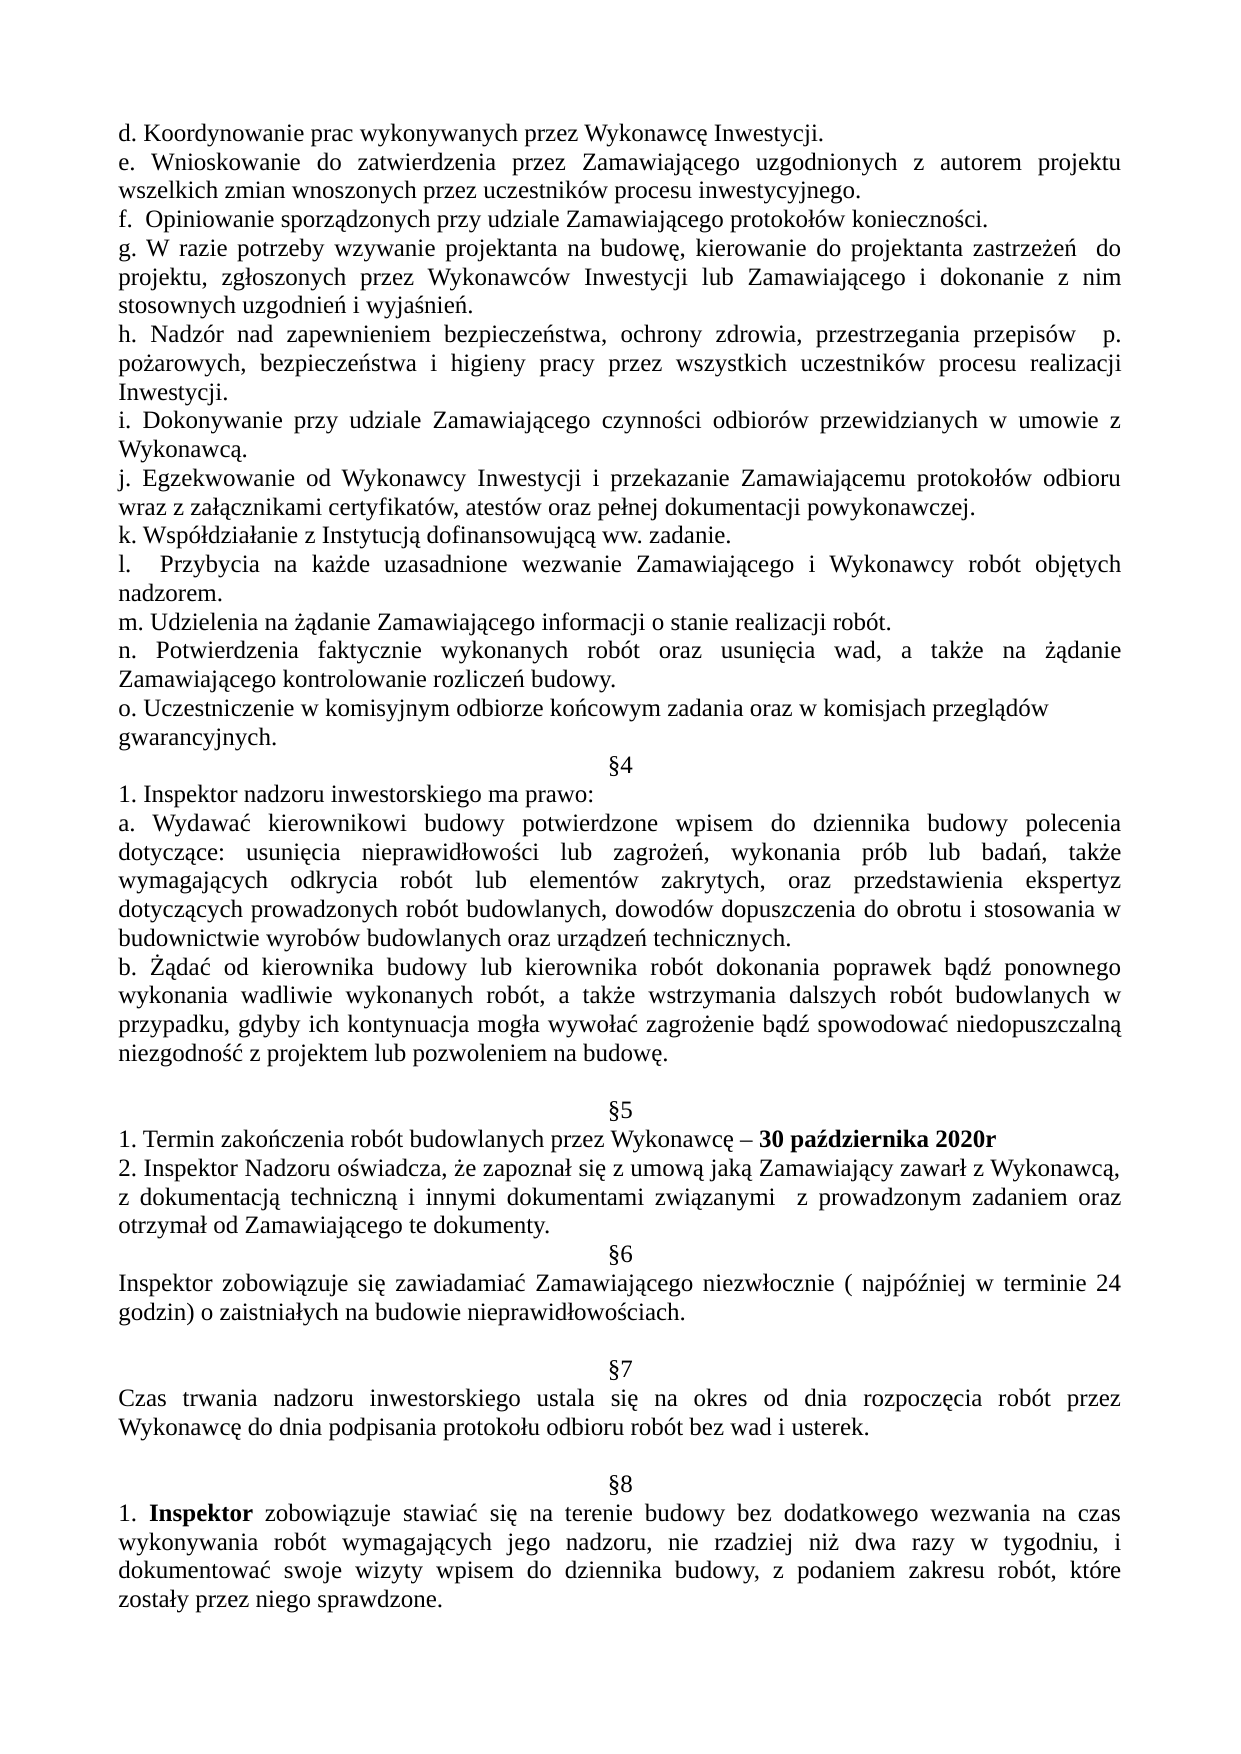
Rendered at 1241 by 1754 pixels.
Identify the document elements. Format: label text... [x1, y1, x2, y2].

text f. Opiniowanie sporządzonych przy udziale Zamawiającego protokołów konieczności. [118, 204, 1122, 233]
text Czas trwania nadzoru inwestorskiego ustala się na okres od dnia rozpoczęcia robót przez Wykonawcę do dnia podpisania protokołu odbioru robót bez wad i usterek. [118, 1383, 1122, 1441]
text §5 [118, 1096, 1122, 1124]
text gwarancyjnych. [118, 722, 1122, 751]
text 1. Termin zakończenia robót budowlanych przez Wykonawcę – 30 października 2020r [118, 1124, 1122, 1153]
text m. Udzielenia na żądanie Zamawiającego informacji o stanie realizacji robót. [118, 607, 1122, 636]
text 2. Inspektor Nadzoru oświadcza, że zapoznał się z umową jaką Zamawiający zawarł z Wykonawcą, z dokumentacją techniczną i innymi dokumentami związanymi z prowadzonym zadaniem oraz otrzymał od Zamawiającego te dokumenty. [118, 1153, 1122, 1239]
text §6 [118, 1239, 1122, 1268]
text j. Egzekwowanie od Wykonawcy Inwestycji i przekazanie Zamawiającemu protokołów odbioru wraz z załącznikami certyfikatów, atestów oraz pełnej dokumentacji powykonawczej. [118, 463, 1122, 521]
text d. Koordynowanie prac wykonywanych przez Wykonawcę Inwestycji. [118, 118, 1122, 147]
text i. Dokonywanie przy udziale Zamawiającego czynności odbiorów przewidzianych w umowie z Wykonawcą. [118, 406, 1122, 463]
text h. Nadzór nad zapewnieniem bezpieczeństwa, ochrony zdrowia, przestrzegania przepisów p. pożarowych, bezpieczeństwa i higieny pracy przez wszystkich uczestników procesu realizacji Inwestycji. [118, 319, 1122, 406]
text l. Przybycia na każde uzasadnione wezwanie Zamawiającego i Wykonawcy robót objętych nadzorem. [118, 549, 1122, 607]
text e. Wnioskowanie do zatwierdzenia przez Zamawiającego uzgodnionych z autorem projektu wszelkich zmian wnoszonych przez uczestników procesu inwestycyjnego. [118, 147, 1122, 204]
text 1. Inspektor zobowiązuje stawiać się na terenie budowy bez dodatkowego wezwania na czas wykonywania robót wymagających jego nadzoru, nie rzadziej niż dwa razy w tygodniu, i dokumentować swoje wizyty wpisem do dziennika budowy, z podaniem zakresu robót, które zostały przez niego sprawdzone. [118, 1498, 1122, 1613]
text g. W razie potrzeby wzywanie projektanta na budowę, kierowanie do projektanta zastrzeżeń do projektu, zgłoszonych przez Wykonawców Inwestycji lub Zamawiającego i dokonanie z nim stosownych uzgodnień i wyjaśnień. [118, 233, 1122, 319]
text Inspektor zobowiązuje się zawiadamiać Zamawiającego niezwłocznie ( najpóźniej w terminie 24 godzin) o zaistniałych na budowie nieprawidłowościach. [118, 1268, 1122, 1326]
text §4 [118, 751, 1122, 779]
text §8 [118, 1469, 1122, 1498]
text n. Potwierdzenia faktycznie wykonanych robót oraz usunięcia wad, a także na żądanie Zamawiającego kontrolowanie rozliczeń budowy. [118, 636, 1122, 693]
text a. Wydawać kierownikowi budowy potwierdzone wpisem do dziennika budowy polecenia dotyczące: usunięcia nieprawidłowości lub zagrożeń, wykonania prób lub badań, także wymagających odkrycia robót lub elementów zakrytych, oraz przedstawienia ekspertyz dotyczących prowadzonych robót budowlanych, dowodów dopuszczenia do obrotu i stosowania w budownictwie wyrobów budowlanych oraz urządzeń technicznych. [118, 808, 1122, 952]
text 1. Inspektor nadzoru inwestorskiego ma prawo: [118, 779, 1122, 808]
text o. Uczestniczenie w komisyjnym odbiorze końcowym zadania oraz w komisjach przeglądów [118, 693, 1122, 722]
text §7 [118, 1354, 1122, 1383]
text k. Współdziałanie z Instytucją dofinansowującą ww. zadanie. [118, 521, 1122, 549]
text b. Żądać od kierownika budowy lub kierownika robót dokonania poprawek bądź ponownego wykonania wadliwie wykonanych robót, a także wstrzymania dalszych robót budowlanych w przypadku, gdyby ich kontynuacja mogła wywołać zagrożenie bądź spowodować niedopuszczalną niezgodność z projektem lub pozwoleniem na budowę. [118, 952, 1122, 1067]
